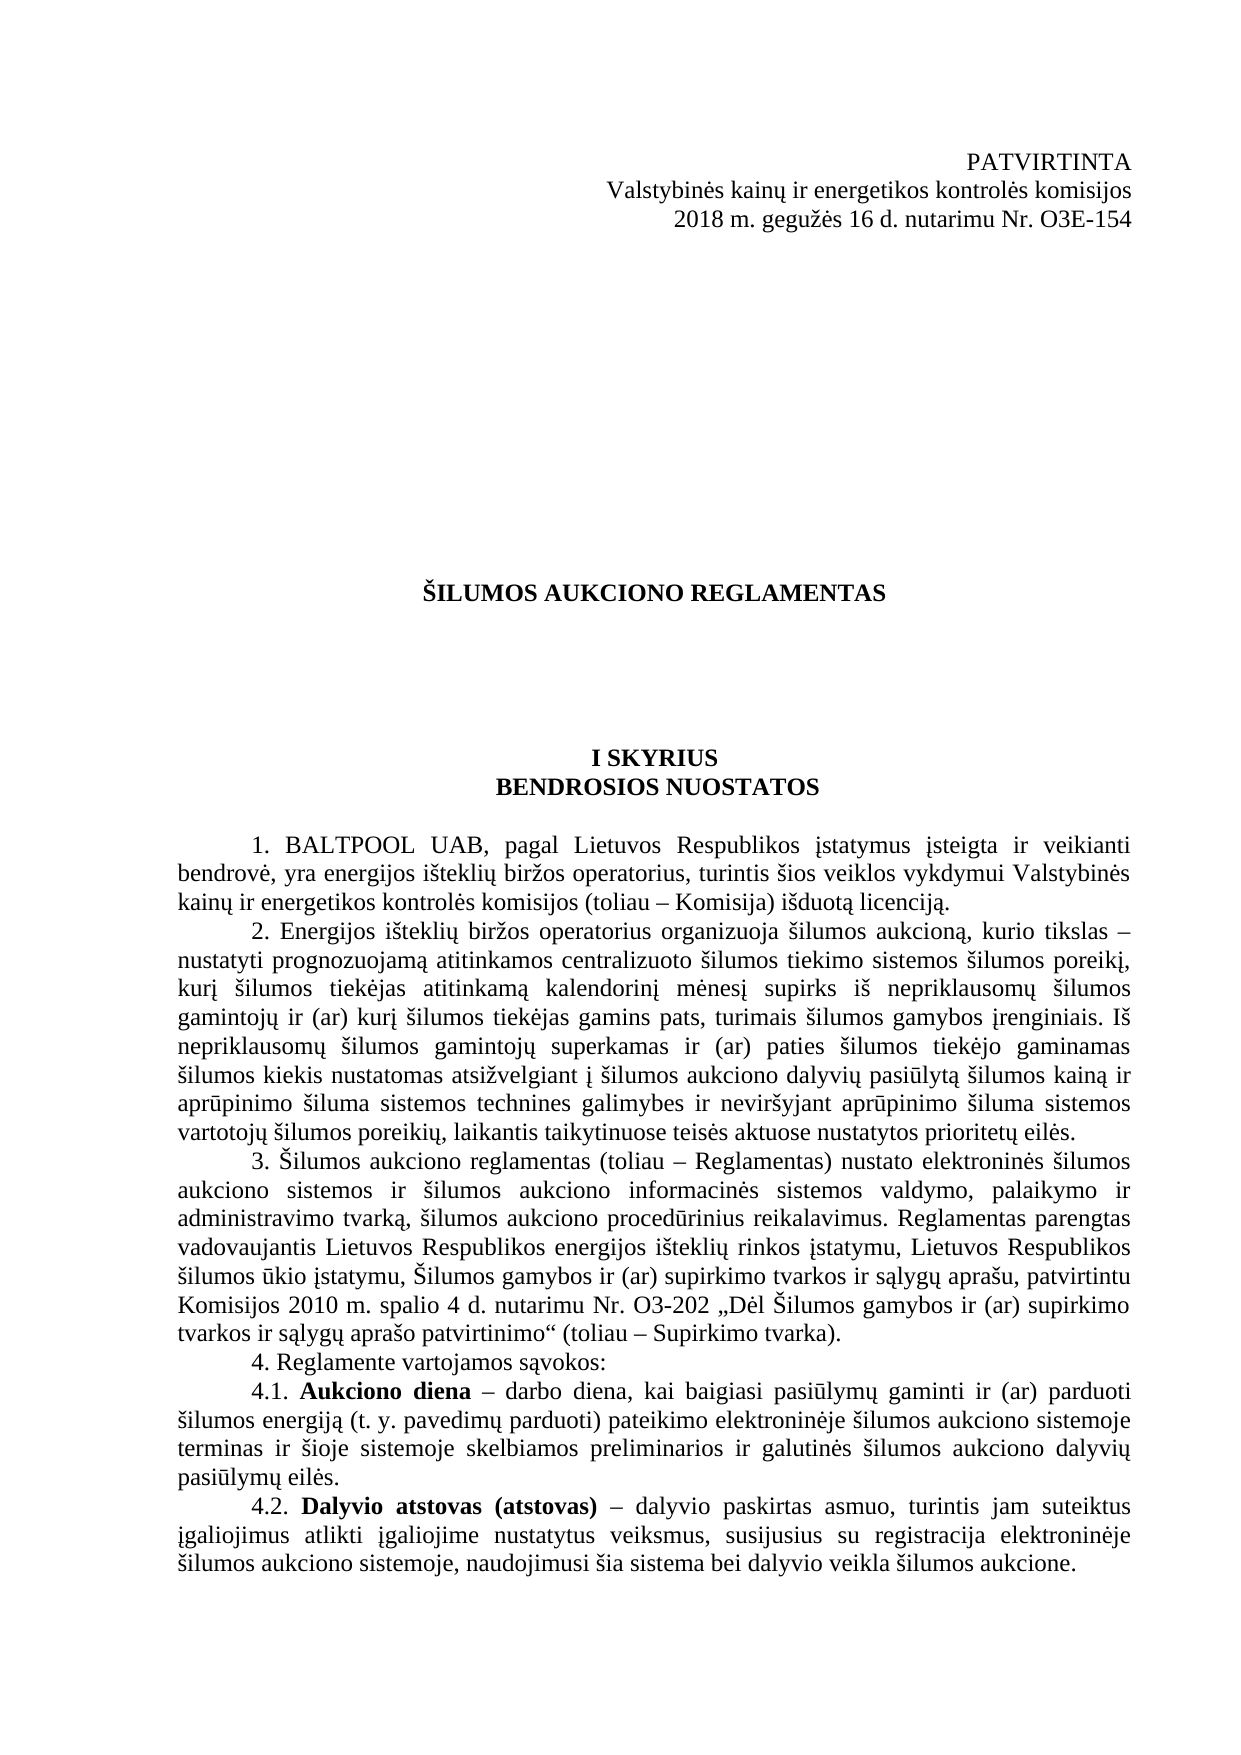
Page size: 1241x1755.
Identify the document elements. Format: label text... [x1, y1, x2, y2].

text 2. Energijos išteklių biržos operatorius organizuoja šilumos aukcioną, kurio tikslas – nustatyti prognozuojamą atitinkamos centralizuoto šilumos tiekimo sistemos šilumos poreikį, kurį šilumos tiekėjas atitinkamą kalendorinį mėnesį supirks iš nepriklausomų šilumos gamintojų ir (ar) kurį šilumos tiekėjas gamins pats, turimais šilumos gamybos įrenginiais. Iš nepriklausomų šilumos gamintojų superkamas ir (ar) paties šilumos tiekėjo gaminamas šilumos kiekis nustatomas atsižvelgiant į šilumos aukciono dalyvių pasiūlytą šilumos kainą ir aprūpinimo šiluma sistemos technines galimybes ir neviršyjant aprūpinimo šiluma sistemos vartotojų šilumos poreikių, laikantis taikytinuose teisės aktuose nustatytos prioritetų eilės. [177, 916, 1132, 1146]
text Valstybinės kainų ir energetikos kontrolės komisijos [177, 176, 1132, 204]
text PATVIRTINTA [886, 147, 1132, 176]
text BENDROSIOS NUOSTATOS [177, 772, 1132, 801]
text 4. Reglamente vartojamos sąvokos: [177, 1347, 1132, 1376]
text 1. BALTPOOL UAB, pagal Lietuvos Respublikos įstatymus įsteigta ir veikianti bendrovė, yra energijos išteklių biržos operatorius, turintis šios veiklos vykdymui Valstybinės kainų ir energetikos kontrolės komisijos (toliau – Komisija) išduotą licenciją. [177, 830, 1132, 916]
text 4.1. Aukciono diena – darbo diena, kai baigiasi pasiūlymų gaminti ir (ar) parduoti šilumos energiją (t. y. pavedimų parduoti) pateikimo elektroninėje šilumos aukciono sistemoje terminas ir šioje sistemoje skelbiamos preliminarios ir galutinės šilumos aukciono dalyvių pasiūlymų eilės. [177, 1376, 1132, 1491]
text ŠILUMOS AUKCIONO REGLAMENTAS [177, 578, 1132, 607]
text 4.2. Dalyvio atstovas (atstovas) – dalyvio paskirtas asmuo, turintis jam suteiktus įgaliojimus atlikti įgaliojime nustatytus veiksmus, susijusius su registracija elektroninėje šilumos aukciono sistemoje, naudojimusi šia sistema bei dalyvio veikla šilumos aukcione. [177, 1491, 1132, 1577]
text I SKYRIUS [177, 743, 1132, 772]
text 3. Šilumos aukciono reglamentas (toliau – Reglamentas) nustato elektroninės šilumos aukciono sistemos ir šilumos aukciono informacinės sistemos valdymo, palaikymo ir administravimo tvarką, šilumos aukciono procedūrinius reikalavimus. Reglamentas parengtas vadovaujantis Lietuvos Respublikos energijos išteklių rinkos įstatymu, Lietuvos Respublikos šilumos ūkio įstatymu, Šilumos gamybos ir (ar) supirkimo tvarkos ir sąlygų aprašu, patvirtintu Komisijos 2010 m. spalio 4 d. nutarimu Nr. O3-202 „Dėl Šilumos gamybos ir (ar) supirkimo tvarkos ir sąlygų aprašo patvirtinimo“ (toliau – Supirkimo tvarka). [177, 1146, 1132, 1347]
text 2018 m. gegužės 16 d. nutarimu Nr. O3E-154 [177, 204, 1132, 233]
